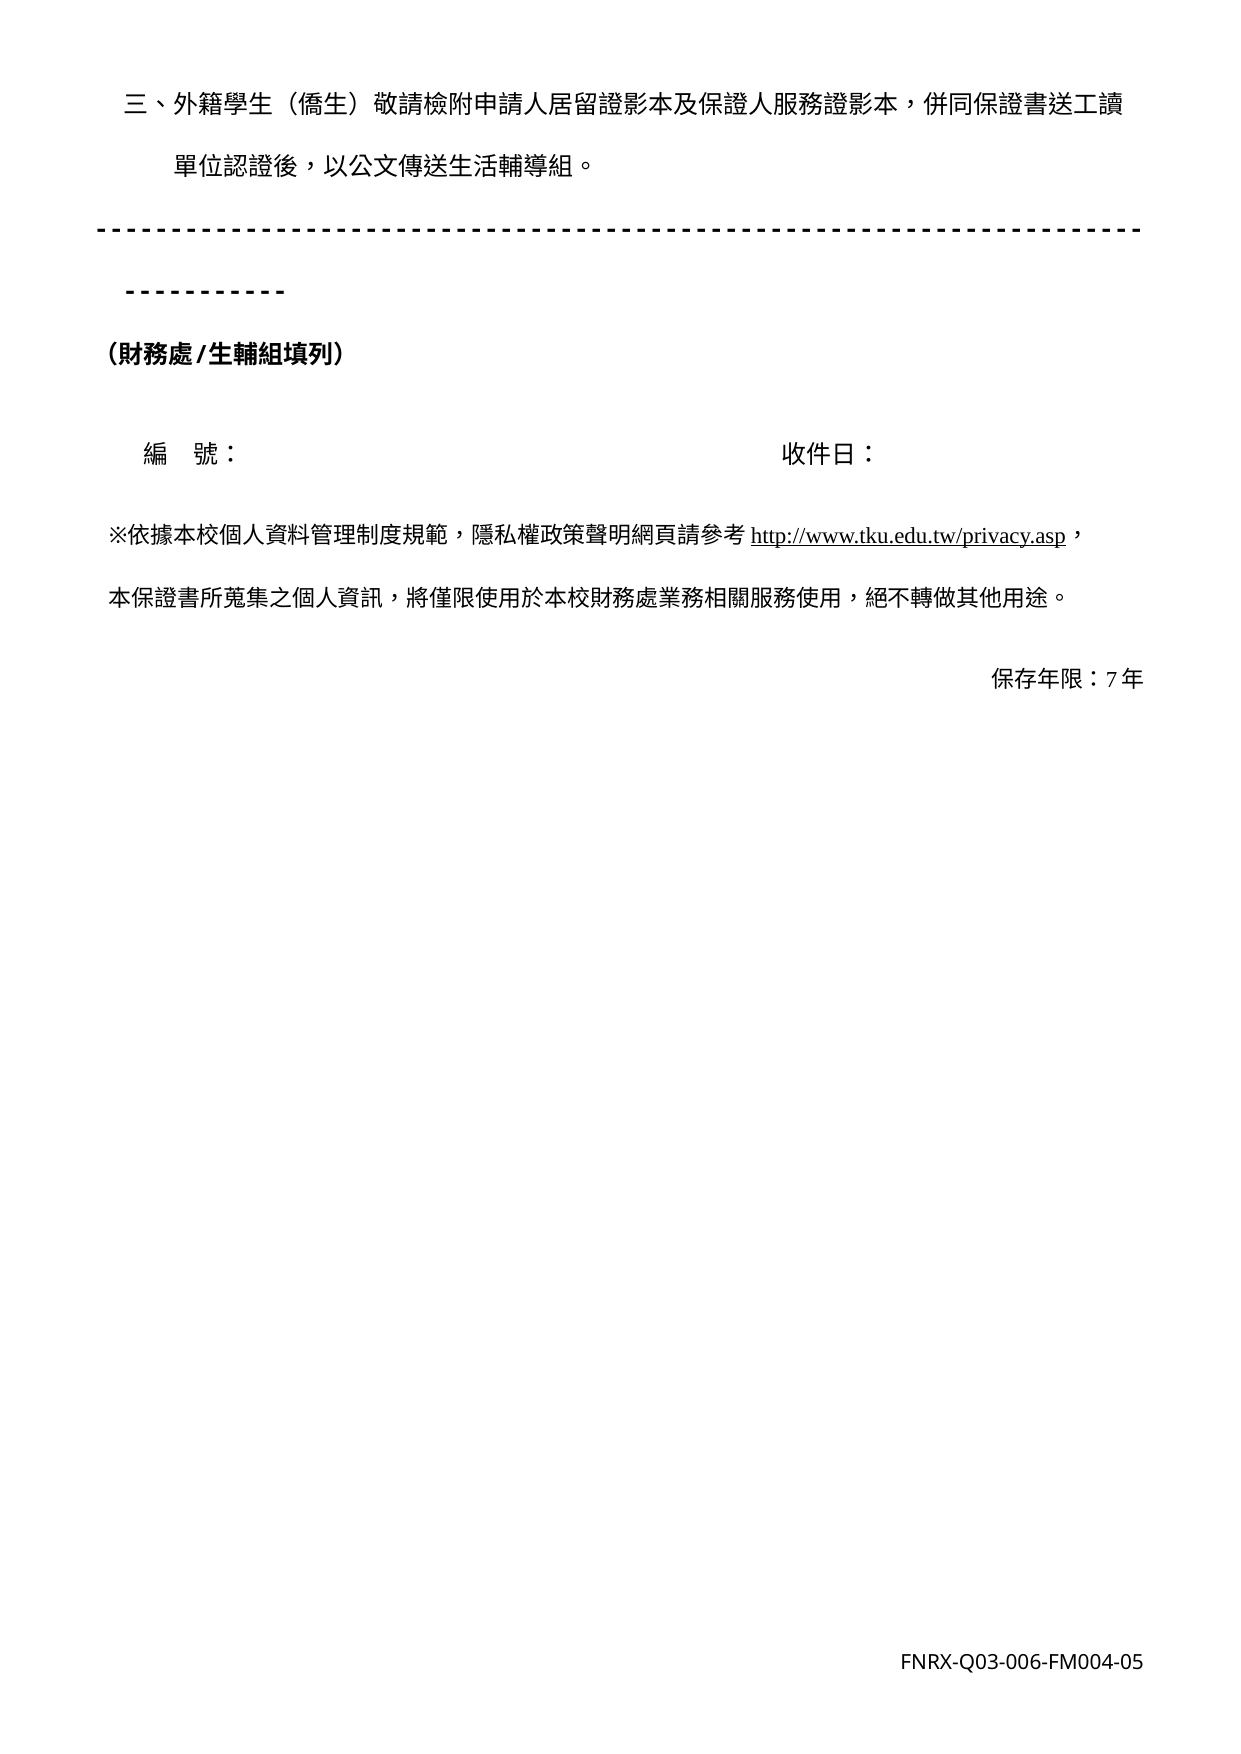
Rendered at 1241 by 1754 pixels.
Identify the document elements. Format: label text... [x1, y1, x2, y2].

text 編 號： 收件日： [119, 411, 1144, 473]
text ※依據本校個人資料管理制度規範，隱私權政策聲明網頁請參考http://www.tku.edu.tw/privacy.asp， [108, 492, 1144, 554]
text 三、外籍學生（僑生）敬請檢附申請人居留證影本及保證人服務證影本，併同保證書送工讀單位認證後，以公文傳送生活輔導組。 [123, 61, 1144, 186]
text 本保證書所蒐集之個人資訊，將僅限使用於本校財務處業務相關服務使用，絕不轉做其他用途。 [108, 554, 1144, 617]
text 保存年限：7年 [94, 636, 1144, 698]
text --------------------------------------------------------------------------------- [94, 186, 1144, 311]
text （財務處/生輔組填列） [94, 311, 1144, 373]
